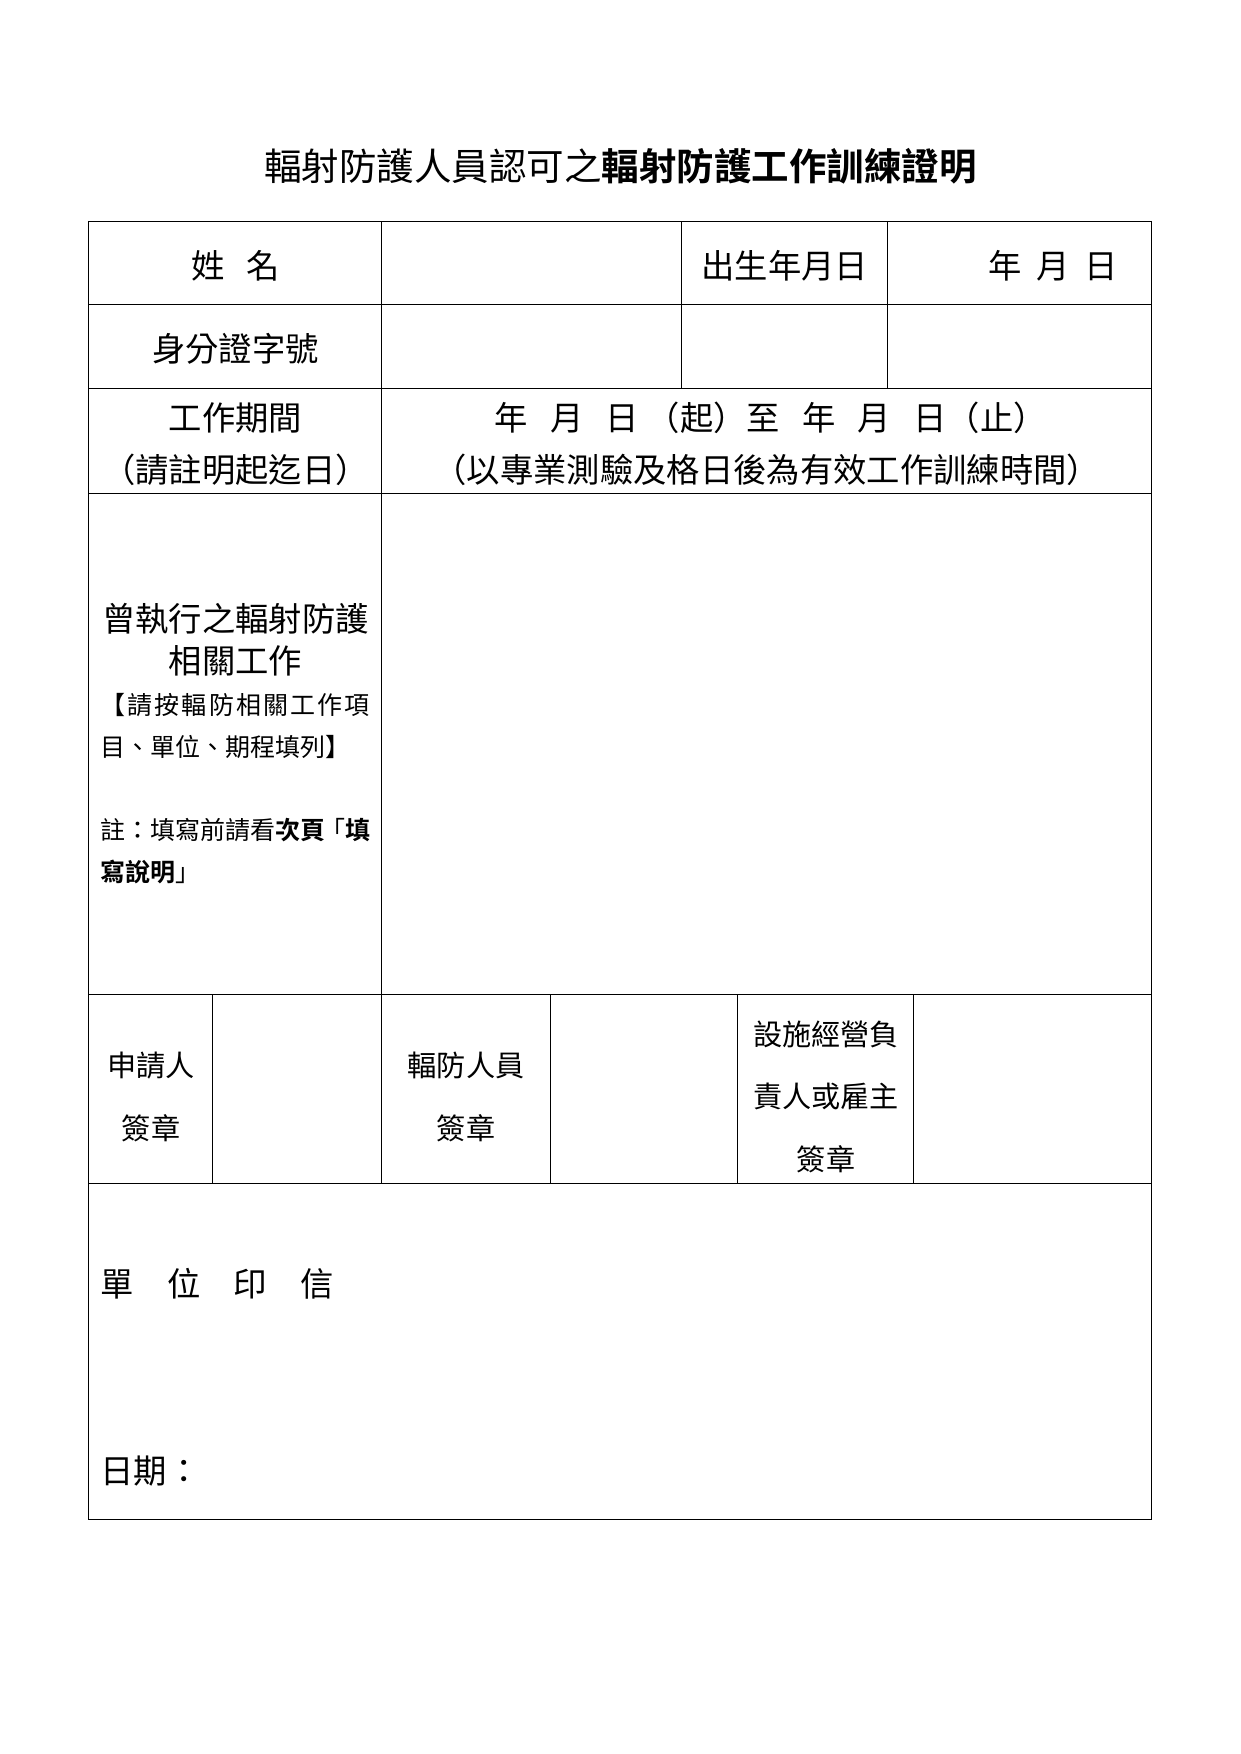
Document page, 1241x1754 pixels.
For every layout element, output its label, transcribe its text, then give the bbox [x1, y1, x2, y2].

table_cell 身分證字號 [89, 305, 381, 387]
table_cell 輻防人員 簽章 [382, 995, 550, 1183]
table_cell 設施經營負責人或雇主 簽章 [738, 995, 913, 1183]
table_header 姓 名 [89, 222, 381, 304]
table_cell [382, 494, 1151, 994]
table_header 出生年月日 [682, 222, 887, 304]
text 輻射防護人員認可之輻射防護工作訓練證明 [77, 127, 1163, 202]
table_cell 申請人 簽章 [89, 995, 212, 1183]
table_cell [682, 305, 887, 387]
table_cell [213, 995, 381, 1183]
table_header [382, 222, 681, 304]
table_cell [382, 305, 681, 387]
table_cell [888, 305, 1151, 387]
table_cell [914, 995, 1151, 1183]
table_header 年 月 日 [888, 222, 1151, 304]
table_cell [551, 995, 737, 1183]
table_cell 工作期間 （請註明起迄日） [89, 389, 381, 493]
table_cell 曾執行之輻射防護相關工作 【請按輻防相關工作項目、單位、期程填列】 註：填寫前請看次頁「填寫說明」 [89, 494, 381, 994]
table_cell 單 位 印 信 日期： [89, 1184, 1151, 1519]
table_cell 年 月 日 （起）至 年 月 日（止） （以專業測驗及格日後為有效工作訓練時間） [382, 389, 1151, 493]
